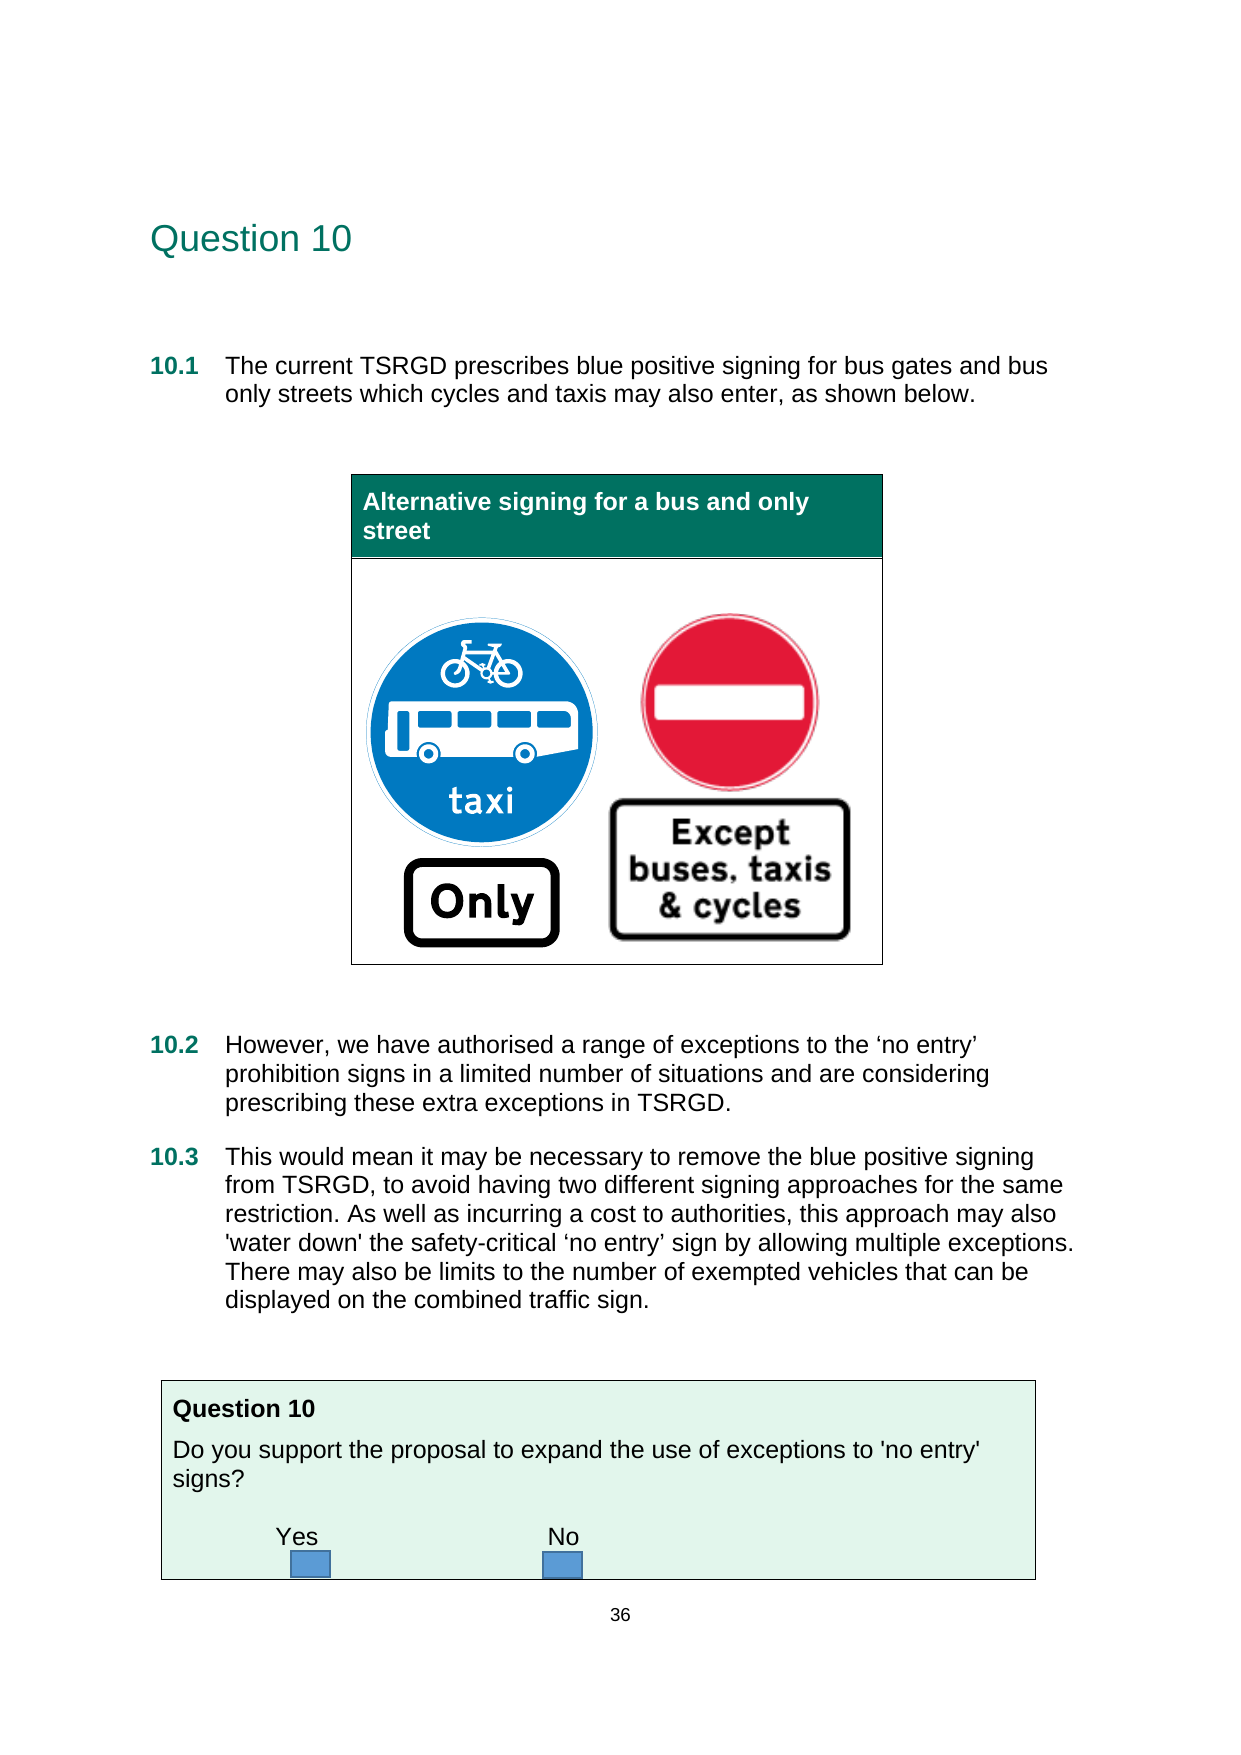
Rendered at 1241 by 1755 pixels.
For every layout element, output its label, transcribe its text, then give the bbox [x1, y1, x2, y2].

list However, we have authorised a range of exceptions to the ‘no entry’ prohibition signs in a limited number of situations and are considering prescribing these extra exceptions in TSRGD. [150, 1030, 1090, 1117]
list The current TSRGD prescribes blue positive signing for bus gates and bus only streets which cycles and taxis may also enter, as shown below. [150, 351, 1090, 408]
table_header Question 10 Do you support the proposal to expand the use of exceptions to 'no entry' signs? Yes No [162, 1381, 1035, 1579]
subtitle Question 10 [150, 216, 1090, 259]
table_cell [352, 559, 882, 964]
list This would mean it may be necessary to remove the blue positive signing from TSRGD, to avoid having two different signing approaches for the same restriction. As well as incurring a cost to authorities, this approach may also 'water down' the safety-critical ‘no entry’ sign by allowing multiple exceptions. There may also be limits to the number of exempted vehicles that can be displayed on the combined traffic sign. [150, 1142, 1090, 1314]
table_header Alternative signing for a bus and only street [352, 475, 882, 557]
